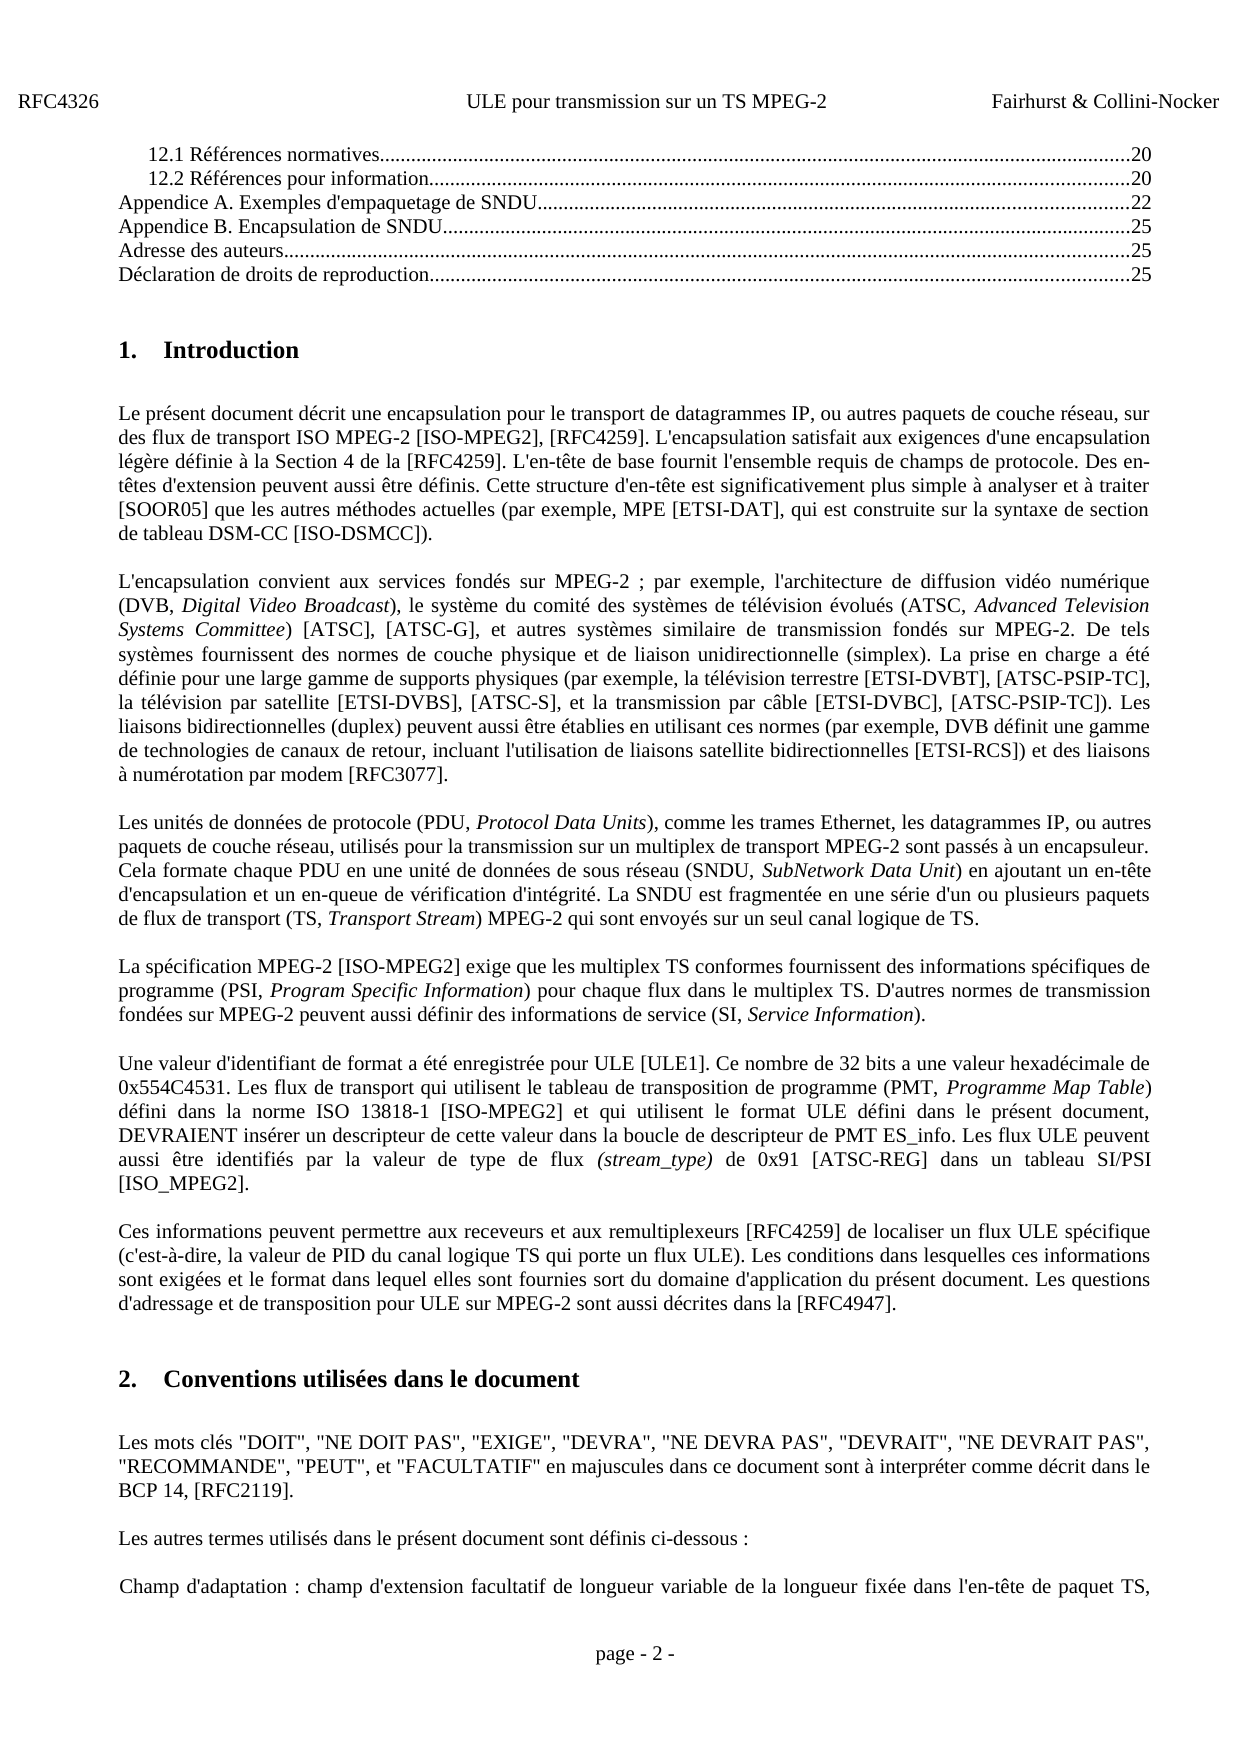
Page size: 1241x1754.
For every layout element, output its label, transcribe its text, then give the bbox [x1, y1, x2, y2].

text Les autres termes utilisés dans le présent document sont définis ci-dessous : [118, 1526, 1152, 1550]
text La spécification MPEG-2 [ISO-MPEG2] exige que les multiplex TS conformes fournissent des informations spécifiques de programme (PSI, Program Specific Information) pour chaque flux dans le multiplex TS. D'autres normes de transmission fondées sur MPEG-2 peuvent aussi définir des informations de service (SI, Service Information). [118, 954, 1152, 1026]
text Une valeur d'identifiant de format a été enregistrée pour ULE [ULE1]. Ce nombre de 32 bits a une valeur hexadécimale de 0x554C4531. Les flux de transport qui utilisent le tableau de transposition de programme (PMT, Programme Map Table) défini dans la norme ISO 13818-1 [ISO-MPEG2] et qui utilisent le format ULE défini dans le présent document, DEVRAIENT insérer un descripteur de cette valeur dans la boucle de descripteur de PMT ES_info. Les flux ULE peuvent aussi être identifiés par la valeur de type de flux (stream_type) de 0x91 [ATSC-REG] dans un tableau SI/PSI [ISO_MPEG2]. [118, 1051, 1152, 1195]
text Le présent document décrit une encapsulation pour le transport de datagrammes IP, ou autres paquets de couche réseau, sur des flux de transport ISO MPEG-2 [ISO-MPEG2], [RFC4259]. L'encapsulation satisfait aux exigences d'une encapsulation légère définie à la Section 4 de la [RFC4259]. L'en-tête de base fournit l'ensemble requis de champs de protocole. Des en-têtes d'extension peuvent aussi être définis. Cette structure d'en-tête est significativement plus simple à analyser et à traiter [SOOR05] que les autres méthodes actuelles (par exemple, MPE [ETSI-DAT], qui est construite sur la syntaxe de section de tableau DSM-CC [ISO-DSMCC]). [118, 401, 1152, 545]
text Appendice A. Exemples d'empaquetage de SNDU 22 [118, 190, 1152, 214]
text 12.2 Références pour information 20 [148, 166, 1152, 190]
text Adresse des auteurs 25 [118, 238, 1152, 262]
text Les unités de données de protocole (PDU, Protocol Data Units), comme les trames Ethernet, les datagrammes IP, ou autres paquets de couche réseau, utilisés pour la transmission sur un multiplex de transport MPEG-2 sont passés à un encapsuleur. Cela formate chaque PDU en une unité de données de sous réseau (SNDU, SubNetwork Data Unit) en ajoutant un en-tête d'encapsulation et un en-queue de vérification d'intégrité. La SNDU est fragmentée en une série d'un ou plusieurs paquets de flux de transport (TS, Transport Stream) MPEG-2 qui sont envoyés sur un seul canal logique de TS. [118, 810, 1152, 930]
text 12.1 Références normatives 20 [148, 142, 1152, 166]
subtitle 1. Introduction [118, 336, 1152, 364]
text Déclaration de droits de reproduction 25 [118, 262, 1152, 286]
text Champ d'adaptation : champ d'extension facultatif de longueur variable de la longueur fixée dans l'en-tête de paquet TS, [119, 1574, 1152, 1598]
text Appendice B. Encapsulation de SNDU 25 [118, 214, 1152, 238]
text L'encapsulation convient aux services fondés sur MPEG-2 ; par exemple, l'architecture de diffusion vidéo numérique (DVB, Digital Video Broadcast), le système du comité des systèmes de télévision évolués (ATSC, Advanced Television Systems Committee) [ATSC], [ATSC-G], et autres systèmes similaire de transmission fondés sur MPEG-2. De tels systèmes fournissent des normes de couche physique et de liaison unidirectionnelle (simplex). La prise en charge a été définie pour une large gamme de supports physiques (par exemple, la télévision terrestre [ETSI-DVBT], [ATSC-PSIP-TC], la télévision par satellite [ETSI-DVBS], [ATSC-S], et la transmission par câble [ETSI-DVBC], [ATSC-PSIP-TC]). Les liaisons bidirectionnelles (duplex) peuvent aussi être établies en utilisant ces normes (par exemple, DVB définit une gamme de technologies de canaux de retour, incluant l'utilisation de liaisons satellite bidirectionnelles [ETSI-RCS]) et des liaisons à numérotation par modem [RFC3077]. [118, 569, 1152, 786]
text Les mots clés "DOIT", "NE DOIT PAS", "EXIGE", "DEVRA", "NE DEVRA PAS", "DEVRAIT", "NE DEVRAIT PAS", "RECOMMANDE", "PEUT", et "FACULTATIF" en majuscules dans ce document sont à interpréter comme décrit dans le BCP 14, [RFC2119]. [118, 1429, 1152, 1502]
subtitle 2. Conventions utilisées dans le document [118, 1364, 1152, 1393]
text Ces informations peuvent permettre aux receveurs et aux remultiplexeurs [RFC4259] de localiser un flux ULE spécifique (c'est-à-dire, la valeur de PID du canal logique TS qui porte un flux ULE). Les conditions dans lesquelles ces informations sont exigées et le format dans lequel elles sont fournies sort du domaine d'application du présent document. Les questions d'adressage et de transposition pour ULE sur MPEG-2 sont aussi décrites dans la [RFC4947]. [118, 1219, 1152, 1315]
